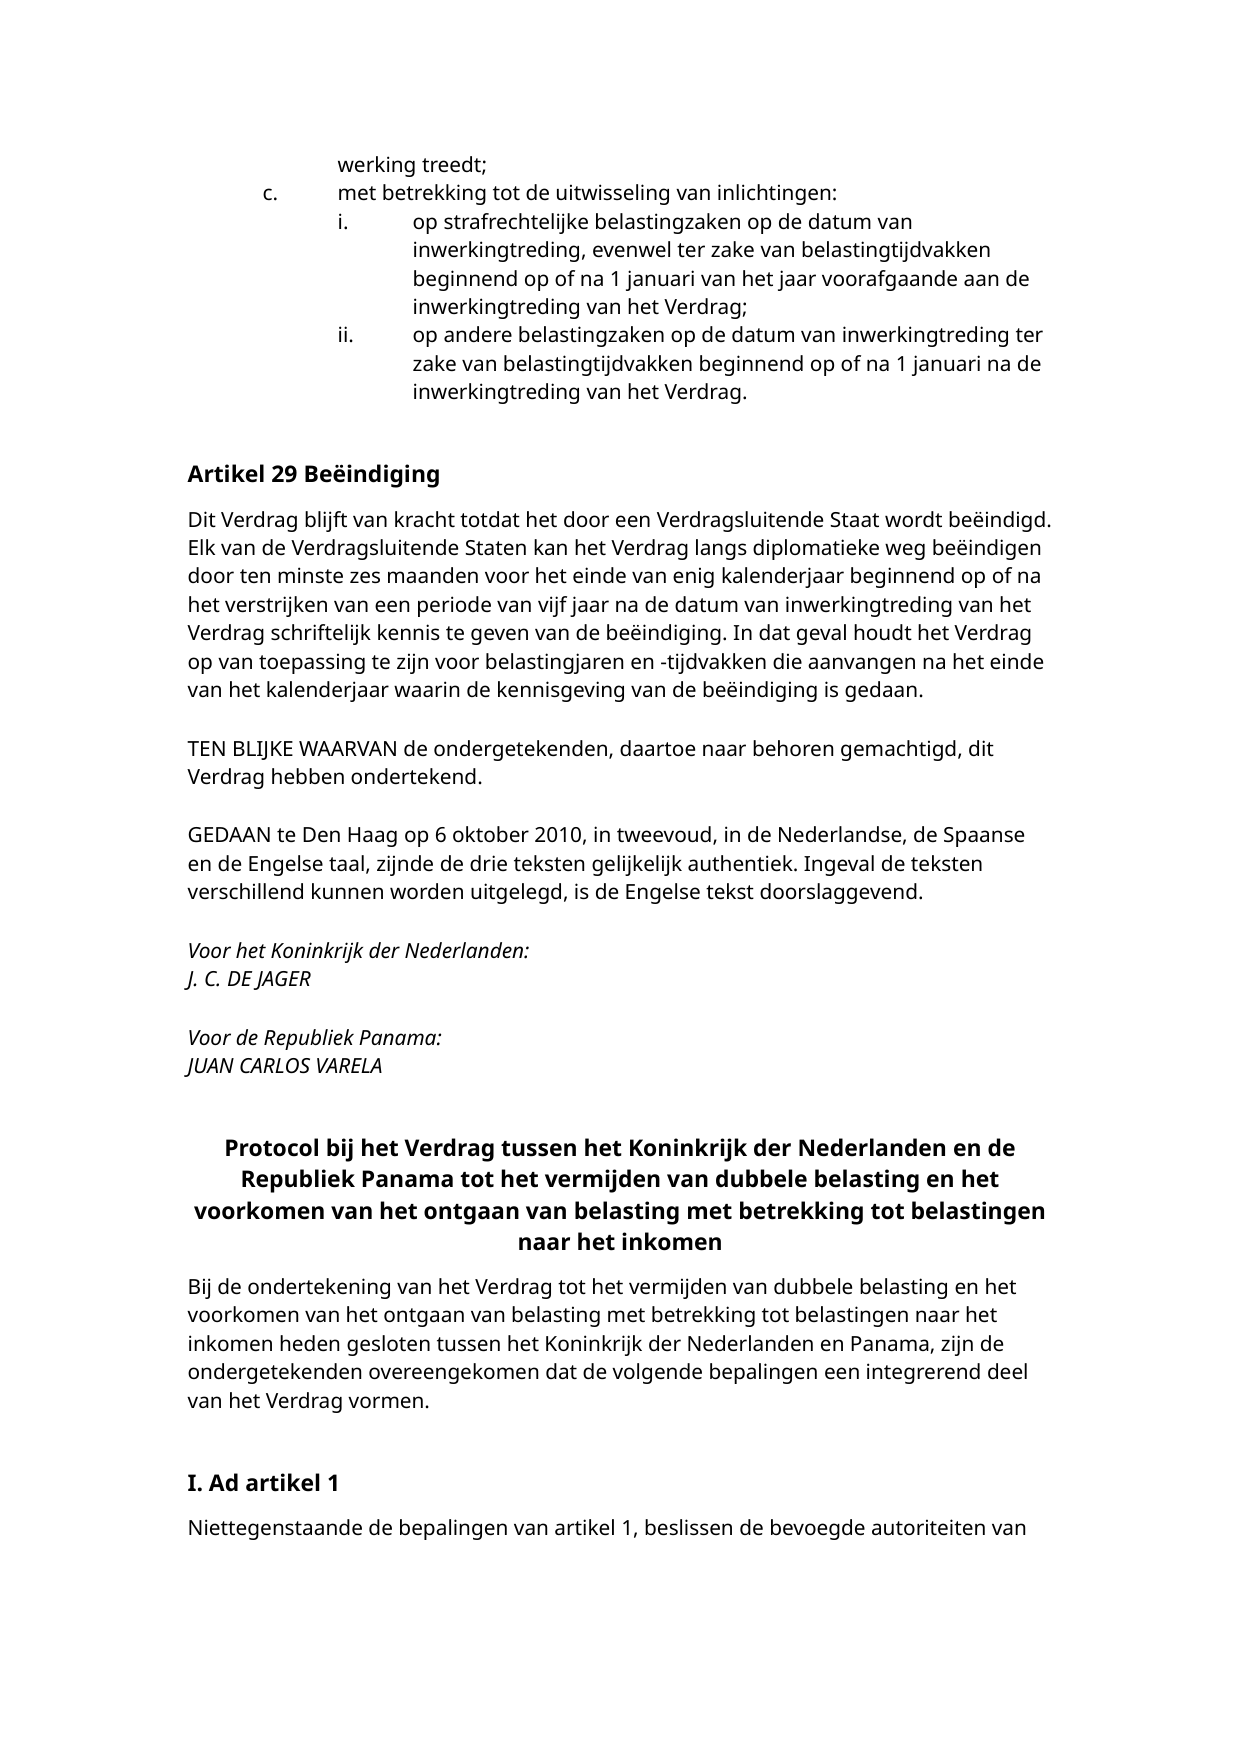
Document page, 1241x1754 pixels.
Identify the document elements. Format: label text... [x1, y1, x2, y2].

text Voor de Republiek Panama: [187, 1023, 1053, 1051]
text Niettegenstaande de bepalingen van artikel 1, beslissen de bevoegde autoriteiten van [187, 1513, 1053, 1542]
text Voor het Koninkrijk der Nederlanden: [187, 936, 1053, 964]
text J. C. DE JAGER [187, 964, 1053, 993]
subtitle Protocol bij het Verdrag tussen het Koninkrijk der Nederlanden en de Republiek Panama tot het vermijden van dubbele belasting en het voorkomen van het ontgaan van belasting met betrekking tot belastingen naar het inkomen [187, 1132, 1053, 1257]
list werking treedt; [262, 150, 1053, 178]
subtitle Artikel 29 Beëindiging [187, 458, 1053, 490]
list op andere belastingzaken op de datum van inwerkingtreding ter zake van belastingtijdvakken beginnend op of na 1 januari na de inwerkingtreding van het Verdrag. [337, 321, 1053, 406]
text GEDAAN te Den Haag op 6 oktober 2010, in tweevoud, in de Nederlandse, de Spaanse en de Engelse taal, zijnde de drie teksten gelijkelijk authentiek. Ingeval de teksten verschillend kunnen worden uitgelegd, is de Engelse tekst doorslaggevend. [187, 821, 1053, 906]
subtitle I. Ad artikel 1 [187, 1467, 1053, 1498]
text TEN BLIJKE WAARVAN de ondergetekenden, daartoe naar behoren gemachtigd, dit Verdrag hebben ondertekend. [187, 734, 1053, 791]
text Dit Verdrag blijft van kracht totdat het door een Verdragsluitende Staat wordt beëindigd. Elk van de Verdragsluitende Staten kan het Verdrag langs diplomatieke weg beëindigen door ten minste zes maanden voor het einde van enig kalenderjaar beginnend op of na het verstrijken van een periode van vijf jaar na de datum van inwerkingtreding van het Verdrag schriftelijk kennis te geven van de beëindiging. In dat geval houdt het Verdrag op van toepassing te zijn voor belastingjaren en -tijdvakken die aanvangen na het einde van het kalenderjaar waarin de kennisgeving van de beëindiging is gedaan. [187, 505, 1053, 704]
list op strafrechtelijke belastingzaken op de datum van inwerkingtreding, evenwel ter zake van belastingtijdvakken beginnend op of na 1 januari van het jaar voorafgaande aan de inwerkingtreding van het Verdrag; [337, 207, 1053, 321]
text JUAN CARLOS VARELA [187, 1051, 1053, 1080]
list met betrekking tot de uitwisseling van inlichtingen: [262, 178, 1053, 207]
text Bij de ondertekening van het Verdrag tot het vermijden van dubbele belasting en het voorkomen van het ontgaan van belasting met betrekking tot belastingen naar het inkomen heden gesloten tussen het Koninkrijk der Nederlanden en Panama, zijn de ondergetekenden overeengekomen dat de volgende bepalingen een integrerend deel van het Verdrag vormen. [187, 1272, 1053, 1414]
